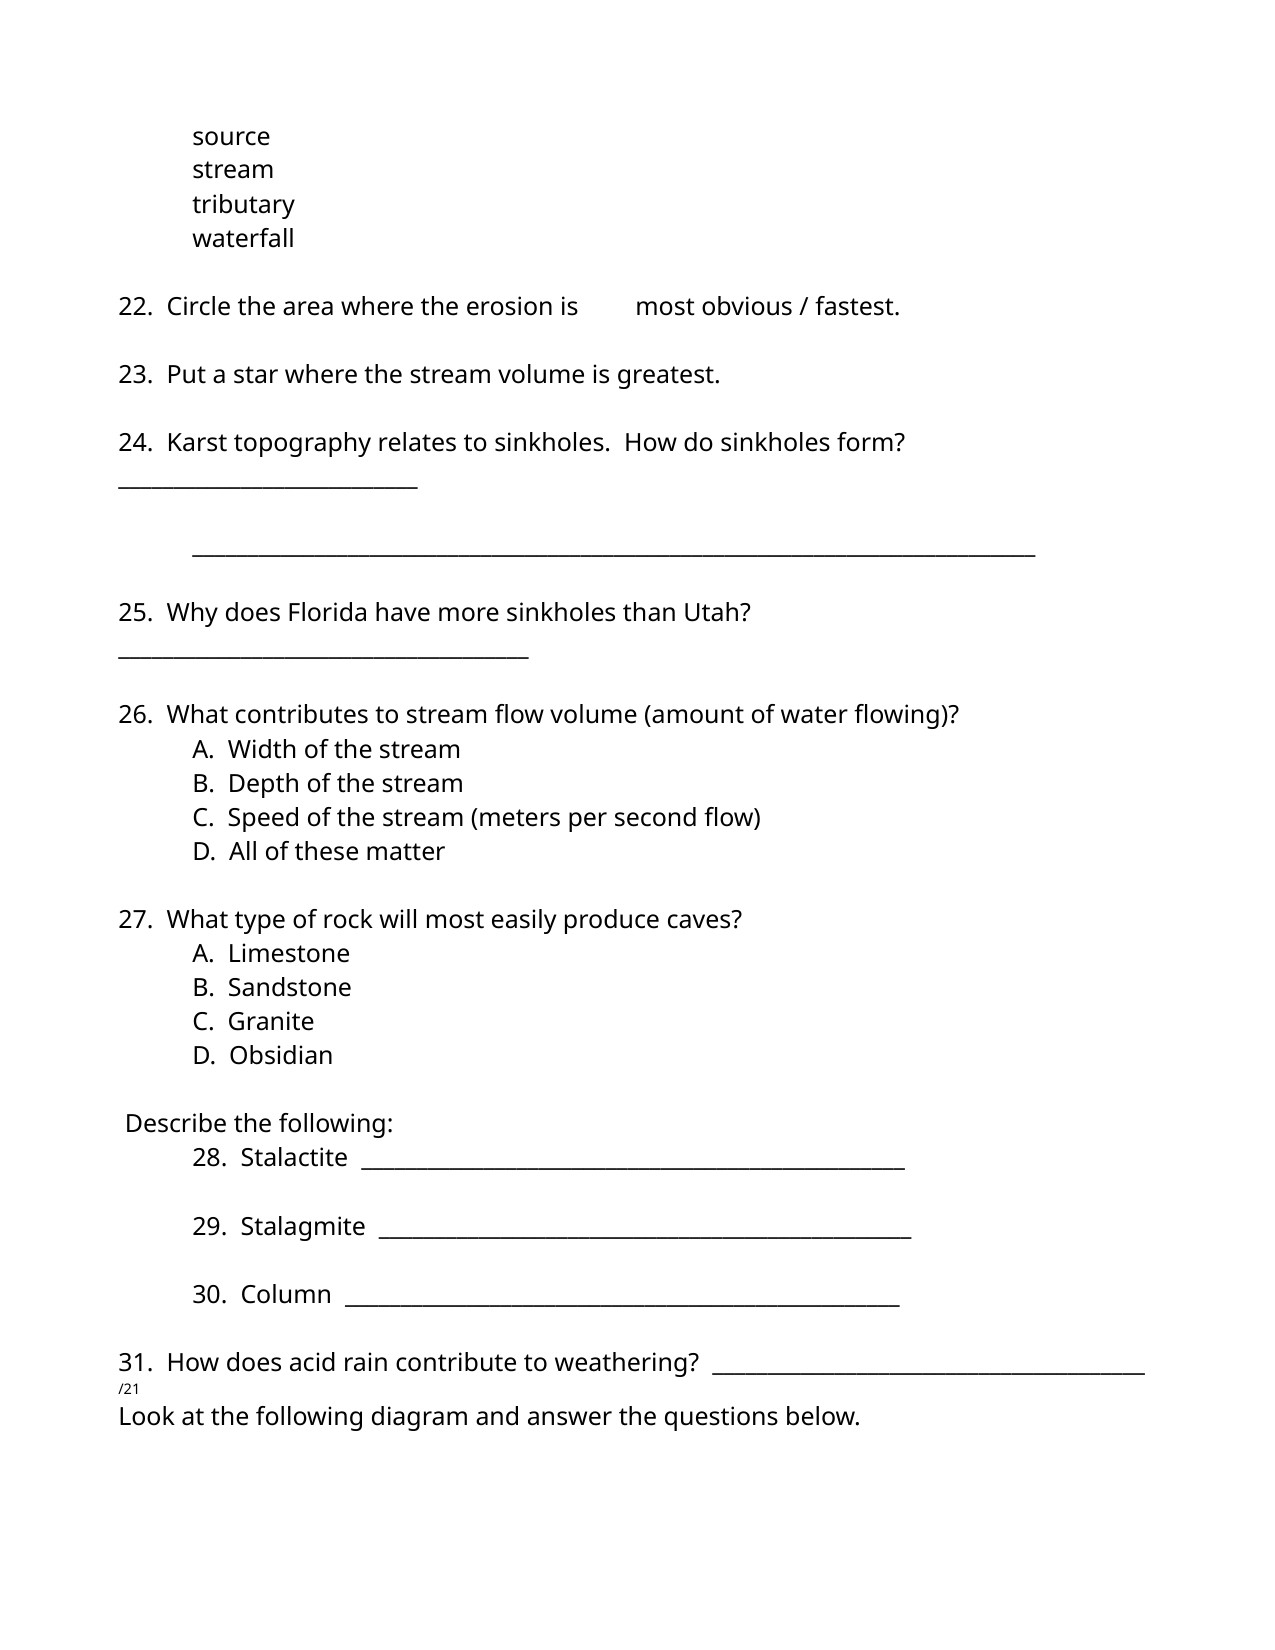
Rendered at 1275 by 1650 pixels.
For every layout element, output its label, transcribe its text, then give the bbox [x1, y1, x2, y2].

text B. Depth of the stream [118, 765, 1157, 799]
text waterfall [118, 220, 1157, 254]
text Look at the following diagram and answer the questions below. [118, 1398, 1157, 1432]
text 24. Karst topography relates to sinkholes. How do sinkholes form? ___________________________ [118, 425, 1157, 493]
text tributary [118, 186, 1157, 220]
text ____________________________________________________________________________ [118, 527, 1157, 561]
text 30. Column __________________________________________________ [118, 1276, 1157, 1310]
text B. Sandstone [118, 970, 1157, 1004]
text D. Obsidian [118, 1038, 1157, 1072]
text 25. Why does Florida have more sinkholes than Utah? _____________________________________ [118, 595, 1157, 663]
text 29. Stalagmite ________________________________________________ [118, 1208, 1157, 1242]
text 23. Put a star where the stream volume is greatest. [118, 357, 1157, 391]
text source [118, 118, 1157, 152]
text A. Limestone [118, 936, 1157, 970]
text 28. Stalactite _________________________________________________ [118, 1140, 1157, 1174]
text 31. How does acid rain contribute to weathering? _______________________________________ /21 [118, 1344, 1157, 1398]
text A. Width of the stream [118, 731, 1157, 765]
text 27. What type of rock will most easily produce caves? [118, 902, 1157, 936]
text C. Granite [118, 1004, 1157, 1038]
text C. Speed of the stream (meters per second flow) [118, 799, 1157, 833]
text stream [118, 152, 1157, 186]
text Describe the following: [118, 1106, 1157, 1140]
text 22. Circle the area where the erosion is most obvious / fastest. [118, 288, 1157, 322]
text D. All of these matter [118, 833, 1157, 867]
text 26. What contributes to stream flow volume (amount of water flowing)? [118, 697, 1157, 731]
